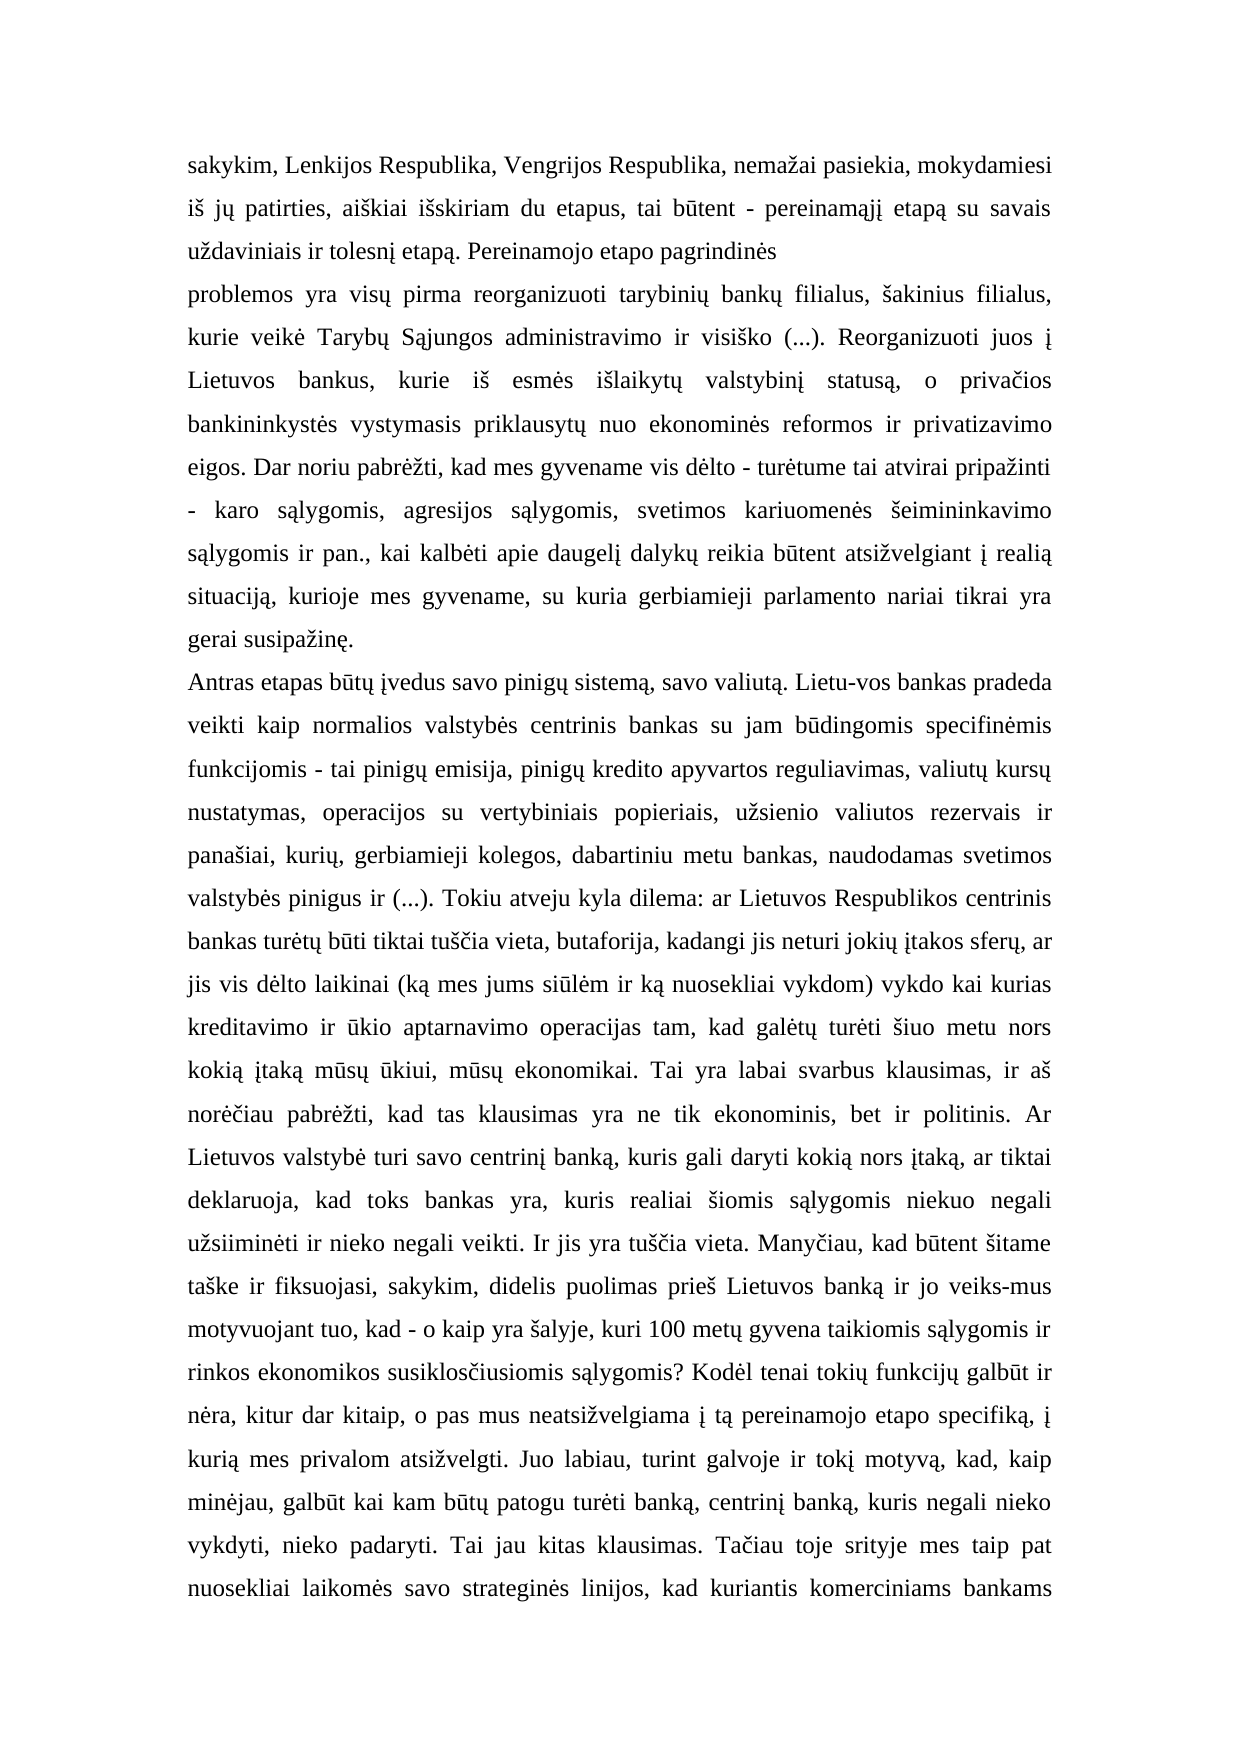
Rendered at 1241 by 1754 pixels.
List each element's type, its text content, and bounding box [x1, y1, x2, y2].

text sakykim, Lenkijos Respublika, Vengrijos Respublika, nemažai pasiekia, mokydamiesi iš jų patirties, aiškiai išskiriam du etapus, tai būtent - pereinamąjį etapą su savais uždaviniais ir tolesnį etapą. Pereinamojo etapo pagrindinės [187, 150, 1053, 265]
text Antras etapas būtų įvedus savo pinigų sistemą, savo valiutą. Lietu-vos bankas pradeda veikti kaip normalios valstybės centrinis bankas su jam būdingomis specifinėmis funkcijomis - tai pinigų emisija, pinigų kredito apyvartos reguliavimas, valiutų kursų nustatymas, operacijos su vertybiniais popieriais, užsienio valiutos rezervais ir panašiai, kurių, gerbiamieji kolegos, dabartiniu metu bankas, naudodamas svetimos valstybės pinigus ir (...). Tokiu atveju kyla dilema: ar Lietuvos Respublikos centrinis bankas turėtų būti tiktai tuščia vieta, butaforija, kadangi jis neturi jokių įtakos sferų, ar jis vis dėlto laikinai (ką mes jums siūlėm ir ką nuosekliai vykdom) vykdo kai kurias kreditavimo ir ūkio aptarnavimo operacijas tam, kad galėtų turėti šiuo metu nors kokią įtaką mūsų ūkiui, mūsų ekonomikai. Tai yra labai svarbus klausimas, ir aš norėčiau pabrėžti, kad tas klausimas yra ne tik ekonominis, bet ir politinis. Ar Lietuvos valstybė turi savo centrinį banką, kuris gali daryti kokią nors įtaką, ar tiktai deklaruoja, kad toks bankas yra, kuris realiai šiomis sąlygomis niekuo negali užsiiminėti ir nieko negali veikti. Ir jis yra tuščia vieta. Manyčiau, kad būtent šitame taške ir fiksuojasi, sakykim, didelis puolimas prieš Lietuvos banką ir jo veiks-mus motyvuojant tuo, kad - o kaip yra šalyje, kuri 100 metų gyvena taikiomis sąlygomis ir rinkos ekonomikos susiklosčiusiomis sąlygomis? Kodėl tenai tokių funkcijų galbūt ir nėra, kitur dar kitaip, o pas mus neatsižvelgiama į tą pereinamojo etapo specifiką, į kurią mes privalom atsižvelgti. Juo labiau, turint galvoje ir tokį motyvą, kad, kaip minėjau, galbūt kai kam būtų patogu turėti banką, centrinį banką, kuris negali nieko vykdyti, nieko padaryti. Tai jau kitas klausimas. Tačiau toje srityje mes taip pat nuosekliai laikomės savo strateginės linijos, kad kuriantis komerciniams bankams [187, 667, 1053, 1602]
text problemos yra visų pirma reorganizuoti tarybinių bankų filialus, šakinius filialus, kurie veikė Tarybų Sąjungos administravimo ir visiško (...). Reorganizuoti juos į Lietuvos bankus, kurie iš esmės išlaikytų valstybinį statusą, o privačios bankininkystės vystymasis priklausytų nuo ekonominės reformos ir privatizavimo eigos. Dar noriu pabrėžti, kad mes gyvename vis dėlto - turėtume tai atvirai pripažinti - karo sąlygomis, agresijos sąlygomis, svetimos kariuomenės šeimininkavimo sąlygomis ir pan., kai kalbėti apie daugelį dalykų reikia būtent atsižvelgiant į realią situaciją, kurioje mes gyvename, su kuria gerbiamieji parlamento nariai tikrai yra gerai susipažinę. [187, 279, 1053, 653]
